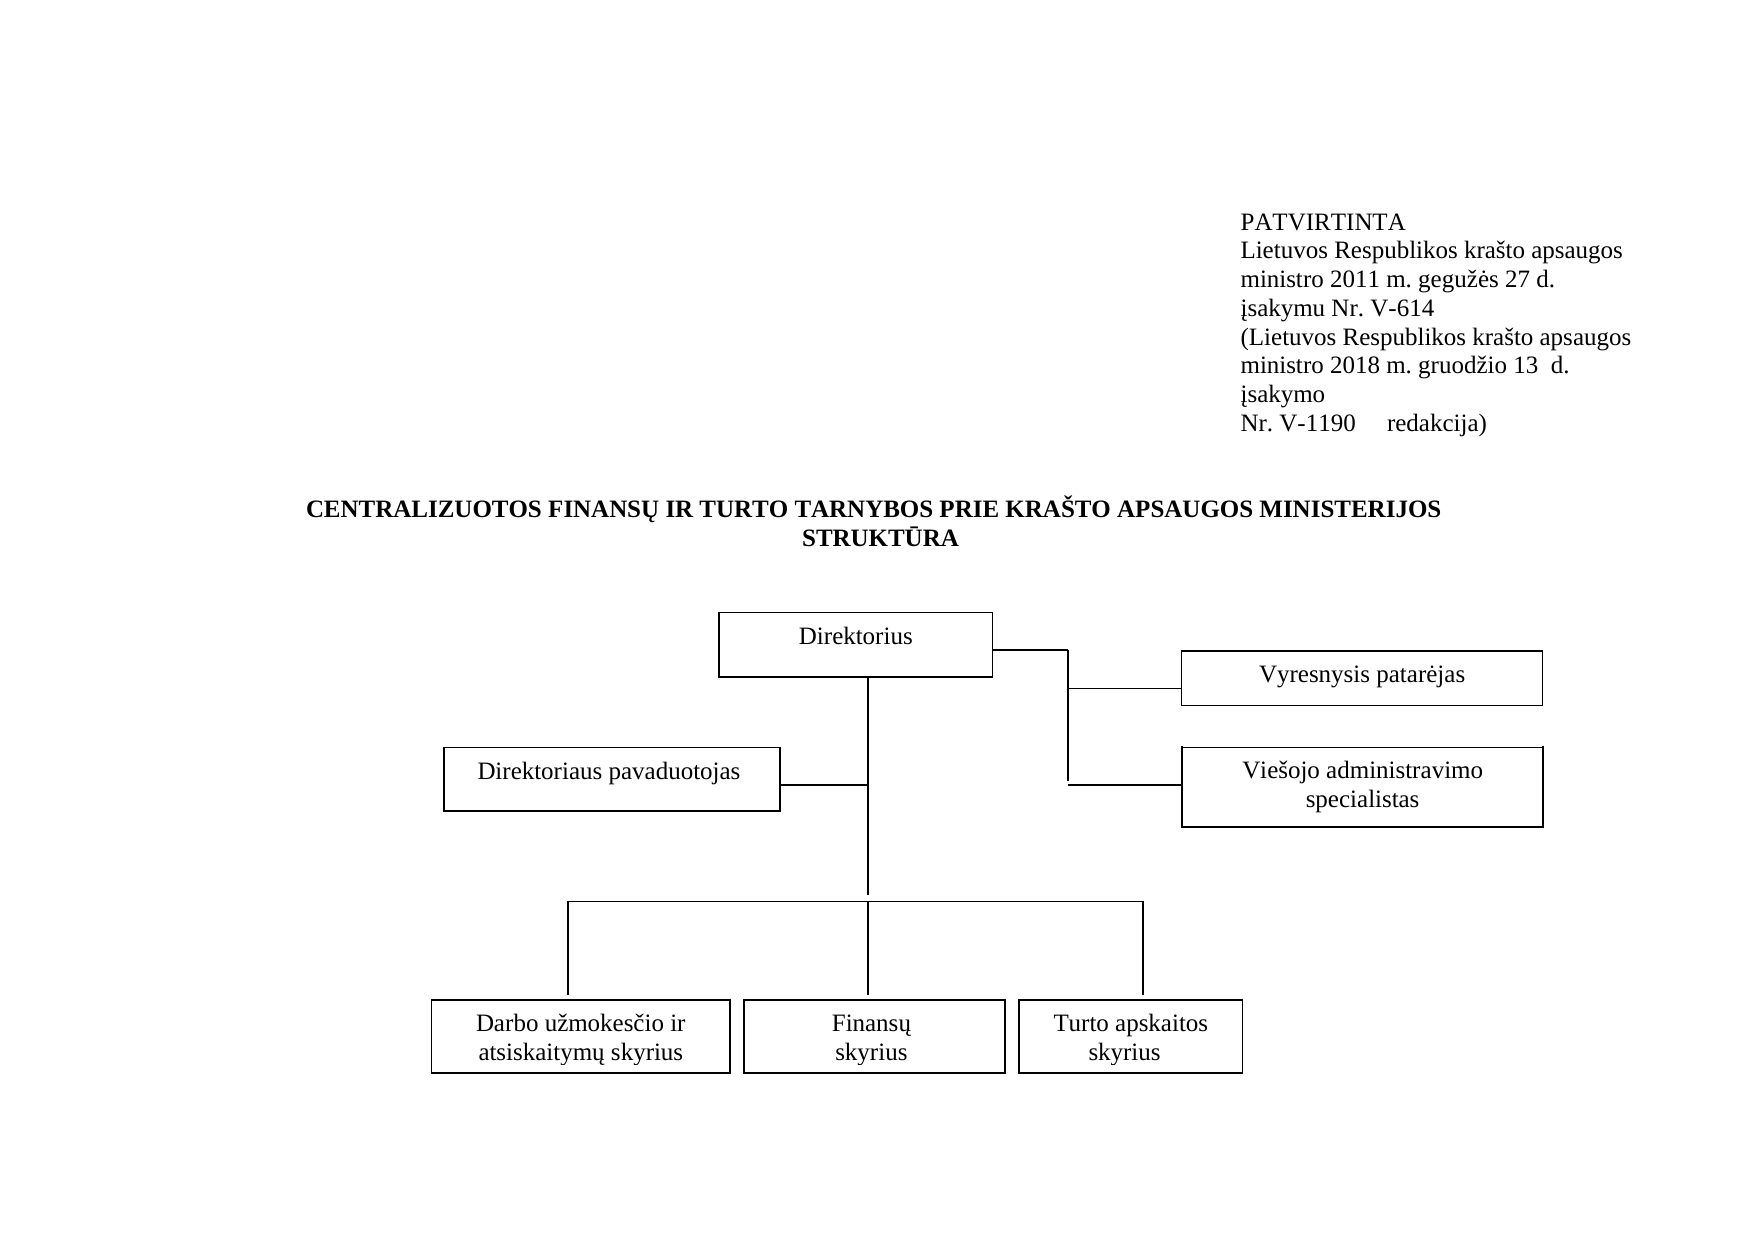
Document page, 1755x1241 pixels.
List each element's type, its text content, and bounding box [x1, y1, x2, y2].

text STRUKTŪRA [118, 523, 1636, 552]
text Direktorius [735, 621, 977, 649]
text skyrius [1035, 1037, 1227, 1065]
text Vyresnysis patarėjas [1197, 659, 1527, 688]
text Lietuvos Respublikos krašto apsaugos ministro 2011 m. gegužės 27 d. [1240, 235, 1636, 293]
text Darbo užmokesčio ir atsiskaitymų skyrius [447, 1008, 714, 1065]
text įsakymu Nr. V-614 [1240, 293, 1636, 322]
text Finansų [760, 1008, 989, 1037]
text Direktoriaus pavaduotojas [460, 756, 764, 784]
text Viešojo administravimo specialistas [1198, 755, 1527, 813]
text skyrius [760, 1037, 989, 1065]
text (Lietuvos Respublikos krašto apsaugos ministro 2018 m. gruodžio 13 d. įsakymo [1240, 322, 1636, 408]
text CENTRALIZUOTOS FINANSŲ IR TURTO TARNYBOS PRIE KRAŠTO APSAUGOS MINISTERIJOS [118, 494, 1636, 523]
text Nr. V-1190 redakcija) [1240, 408, 1636, 437]
text PATVIRTINTA [1240, 207, 1636, 235]
text Turto apskaitos [1035, 1008, 1227, 1037]
